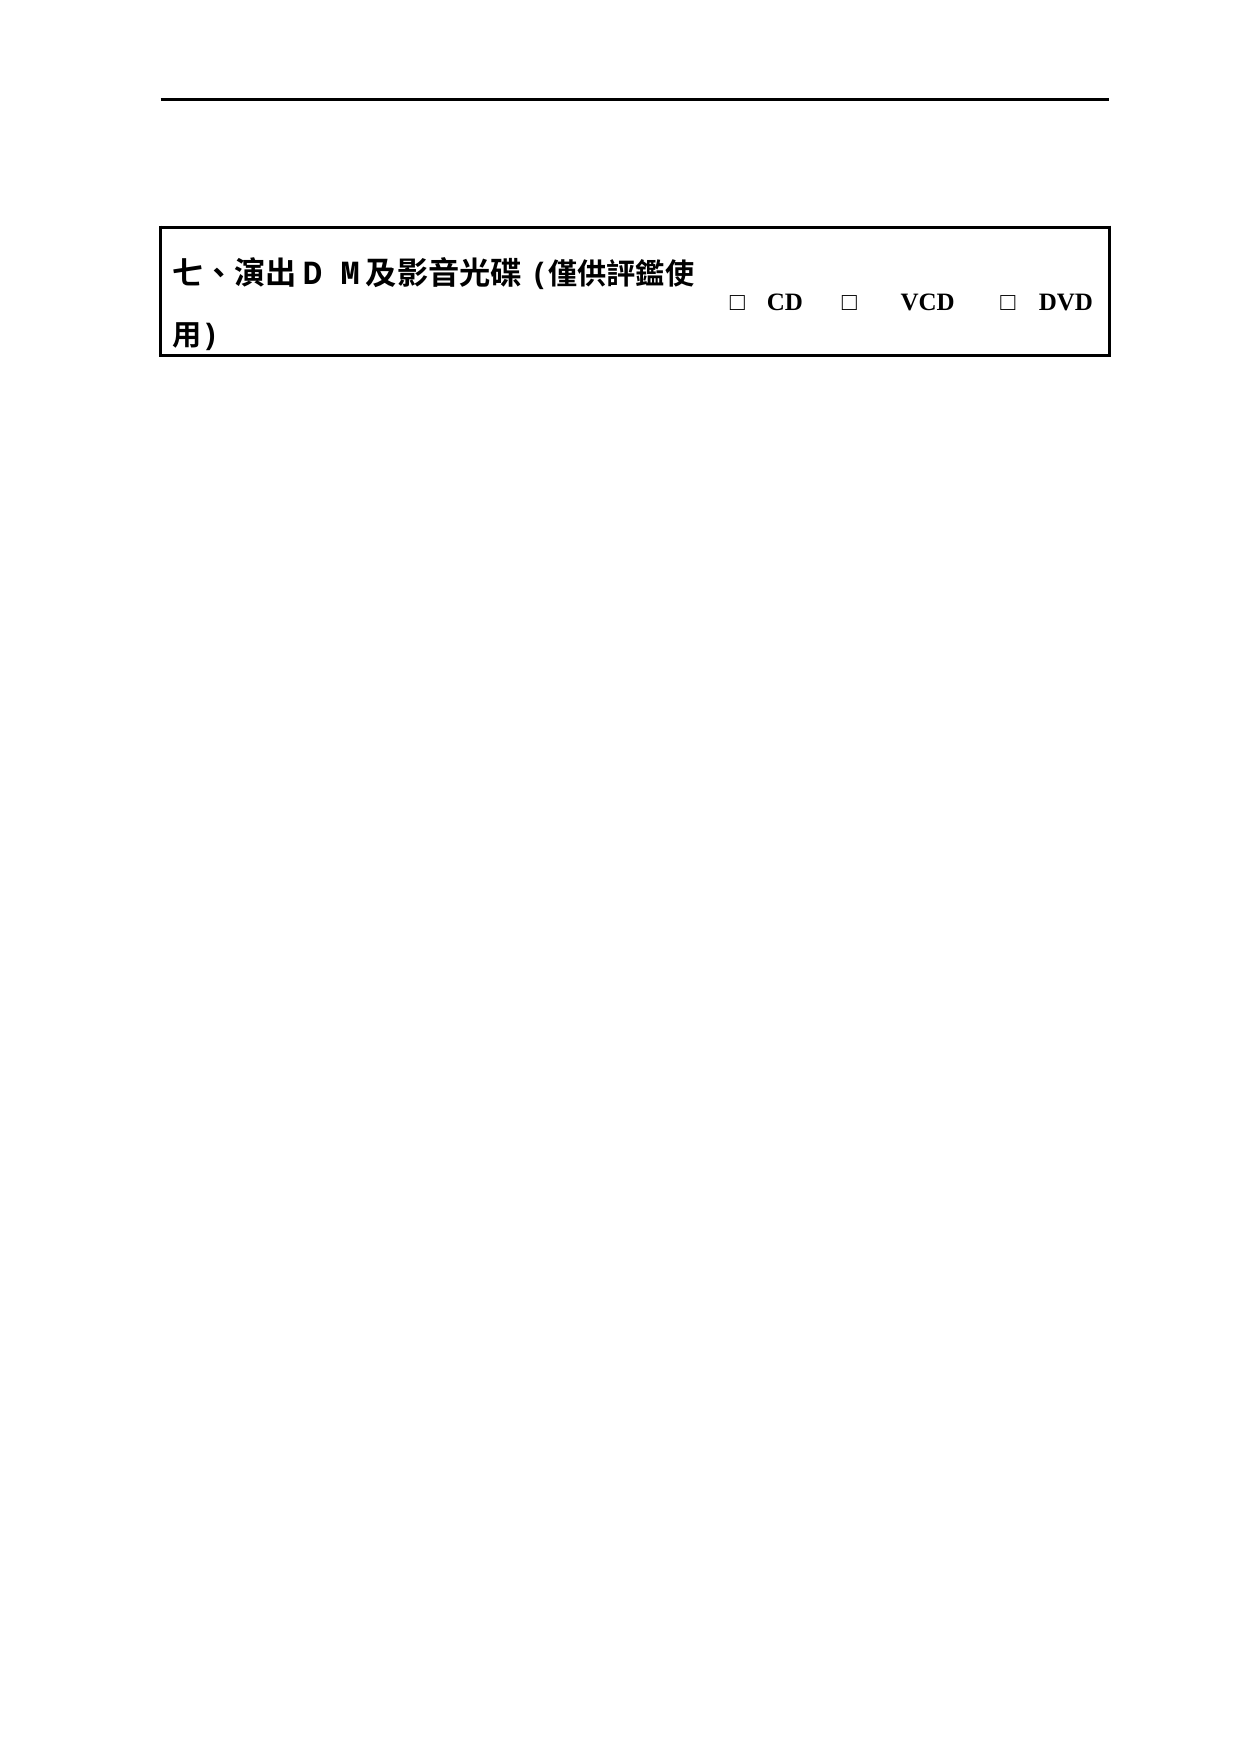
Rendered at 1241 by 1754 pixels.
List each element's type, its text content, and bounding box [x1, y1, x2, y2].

table_cell DVD [1028, 229, 1108, 354]
table_cell □ [989, 229, 1027, 354]
table_cell CD [755, 229, 830, 354]
table_cell □ [718, 229, 755, 354]
table_cell [161, 101, 1109, 226]
table_cell □ [830, 229, 889, 354]
table_cell 七、演出D M及影音光碟 (僅供評鑑使用) [162, 229, 718, 354]
table_cell VCD [889, 229, 989, 354]
